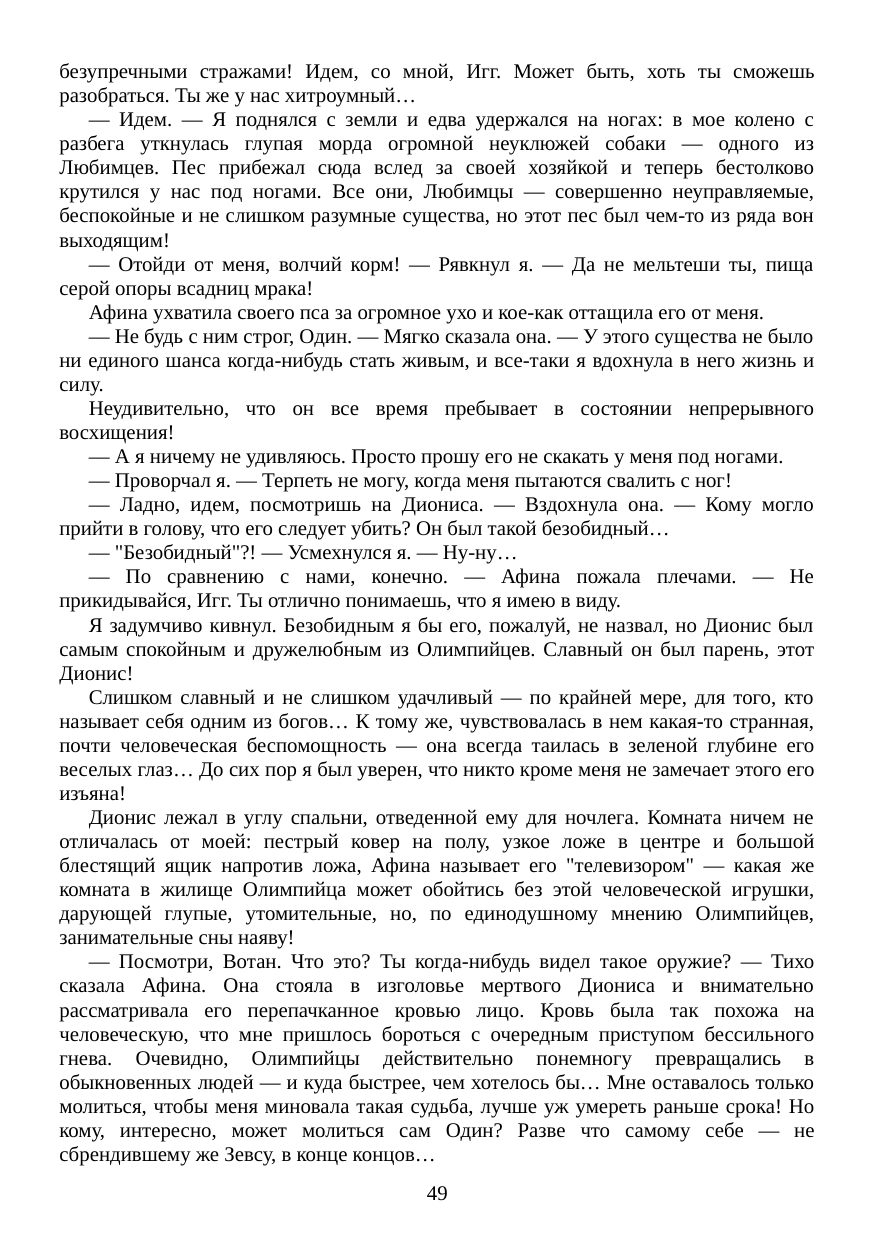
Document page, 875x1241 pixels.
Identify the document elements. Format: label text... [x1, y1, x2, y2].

text Слишком славный и не слишком удачливый — по крайней мере, для того, кто называет себя одним из богов… К тому же, чувствовалась в нем какая-то странная, почти человеческая беспомощность — она всегда таилась в зеленой глубине его веселых глаз… До сих пор я был уверен, что никто кроме меня не замечает этого его изъяна! [59, 685, 815, 805]
text — Ладно, идем, посмотришь на Диониса. — Вздохнула она. — Кому могло прийти в голову, что его следует убить? Он был такой безобидный… [59, 492, 815, 540]
text — Не будь с ним строг, Один. — Мягко сказала она. — У этого существа не было ни единого шанса когда-нибудь стать живым, и все-таки я вдохнула в него жизнь и силу. [59, 324, 815, 396]
text — Идем. — Я поднялся с земли и едва удержался на ногах: в мое колено с разбега уткнулась глупая морда огромной неуклюжей собаки — одного из Любимцев. Пес прибежал сюда вслед за своей хозяйкой и теперь бестолково крутился у нас под ногами. Все они, Любимцы — совершенно неуправляемые, беспокойные и не слишком разумные существа, но этот пес был чем-то из ряда вон выходящим! [59, 107, 815, 252]
text — По сравнению с нами, конечно. — Афина пожала плечами. — Не прикидывайся, Игг. Ты отлично понимаешь, что я имею в виду. [59, 564, 815, 612]
text безупречными стражами! Идем, со мной, Игг. Может быть, хоть ты сможешь разобраться. Ты же у нас хитроумный… [59, 59, 815, 107]
text — Посмотри, Вотан. Что это? Ты когда-нибудь видел такое оружие? — Тихо сказала Афина. Она стояла в изголовье мертвого Диониса и внимательно рассматривала его перепачканное кровью лицо. Кровь была так похожа на человеческую, что мне пришлось бороться с очередным приступом бессильного гнева. Очевидно, Олимпийцы действительно понемногу превращались в обыкновенных людей — и куда быстрее, чем хотелось бы… Мне оставалось только молиться, чтобы меня миновала такая судьба, лучше уж умереть раньше срока! Но кому, интересно, может молиться сам Один? Разве что самому себе — не сбрендившему же Зевсу, в конце концов… [59, 949, 815, 1166]
text Афина ухватила своего пса за огромное ухо и кое-как оттащила его от меня. [59, 300, 815, 324]
text — Отойди от меня, волчий корм! — Рявкнул я. — Да не мельтеши ты, пища серой опоры всадниц мрака! [59, 252, 815, 300]
text — "Безобидный"?! — Усмехнулся я. — Ну-ну… [59, 540, 815, 564]
text — А я ничему не удивляюсь. Просто прошу его не скакать у меня под ногами. [59, 444, 815, 468]
text Дионис лежал в углу спальни, отведенной ему для ночлега. Комната ничем не отличалась от моей: пестрый ковер на полу, узкое ложе в центре и большой блестящий ящик напротив ложа, Афина называет его "телевизором" — какая же комната в жилище Олимпийца может обойтись без этой человеческой игрушки, дарующей глупые, утомительные, но, по единодушному мнению Олимпийцев, занимательные сны наяву! [59, 805, 815, 949]
text — Проворчал я. — Терпеть не могу, когда меня пытаются свалить с ног! [59, 468, 815, 492]
text Неудивительно, что он все время пребывает в состоянии непрерывного восхищения! [59, 396, 815, 444]
text Я задумчиво кивнул. Безобидным я бы его, пожалуй, не назвал, но Дионис был самым спокойным и дружелюбным из Олимпийцев. Славный он был парень, этот Дионис! [59, 612, 815, 685]
